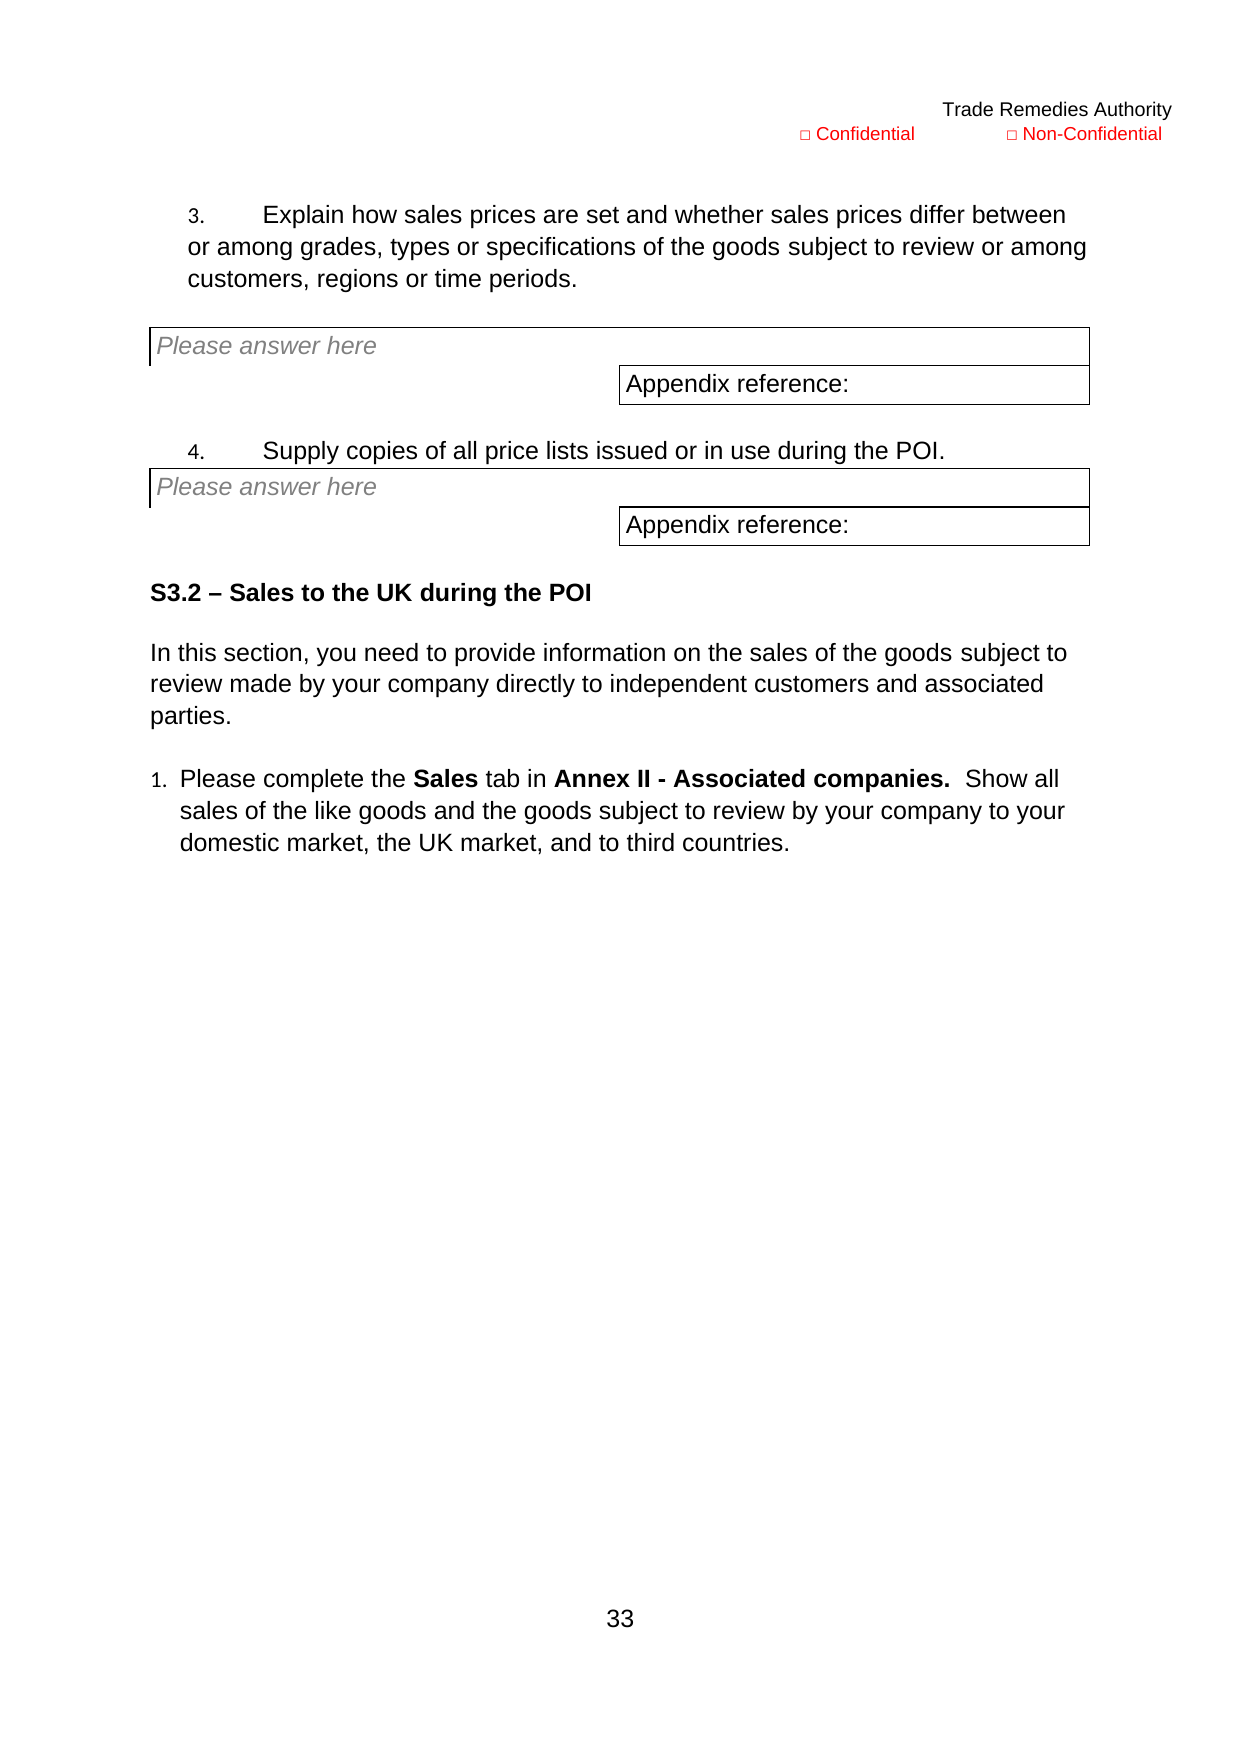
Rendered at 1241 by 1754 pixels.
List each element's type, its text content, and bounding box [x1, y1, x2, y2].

table_cell Appendix reference: [620, 366, 1089, 403]
table_cell Appendix reference: [620, 508, 1089, 545]
table_cell [150, 508, 619, 545]
text In this section, you need to provide information on the sales of the goods subject to review made by your company directly to independent customers and associated parties. [150, 638, 1090, 730]
list Please complete the Sales tab in Annex II - Associated companies. Show all sales of the like goods and the goods subject to review by your company to your domestic market, the UK market, and to third countries. [150, 764, 1090, 856]
table_cell [150, 366, 619, 403]
table_header Please answer here [151, 469, 1089, 506]
subtitle S3.2 – Sales to the UK during the POI [150, 577, 1090, 606]
table_header Please answer here [151, 328, 1089, 365]
list Supply copies of all price lists issued or in use during the POI. [187, 436, 1090, 465]
list Explain how sales prices are set and whether sales prices differ between or among grades, types or specifications of the goods subject to review or among customers, regions or time periods. [187, 200, 1090, 292]
